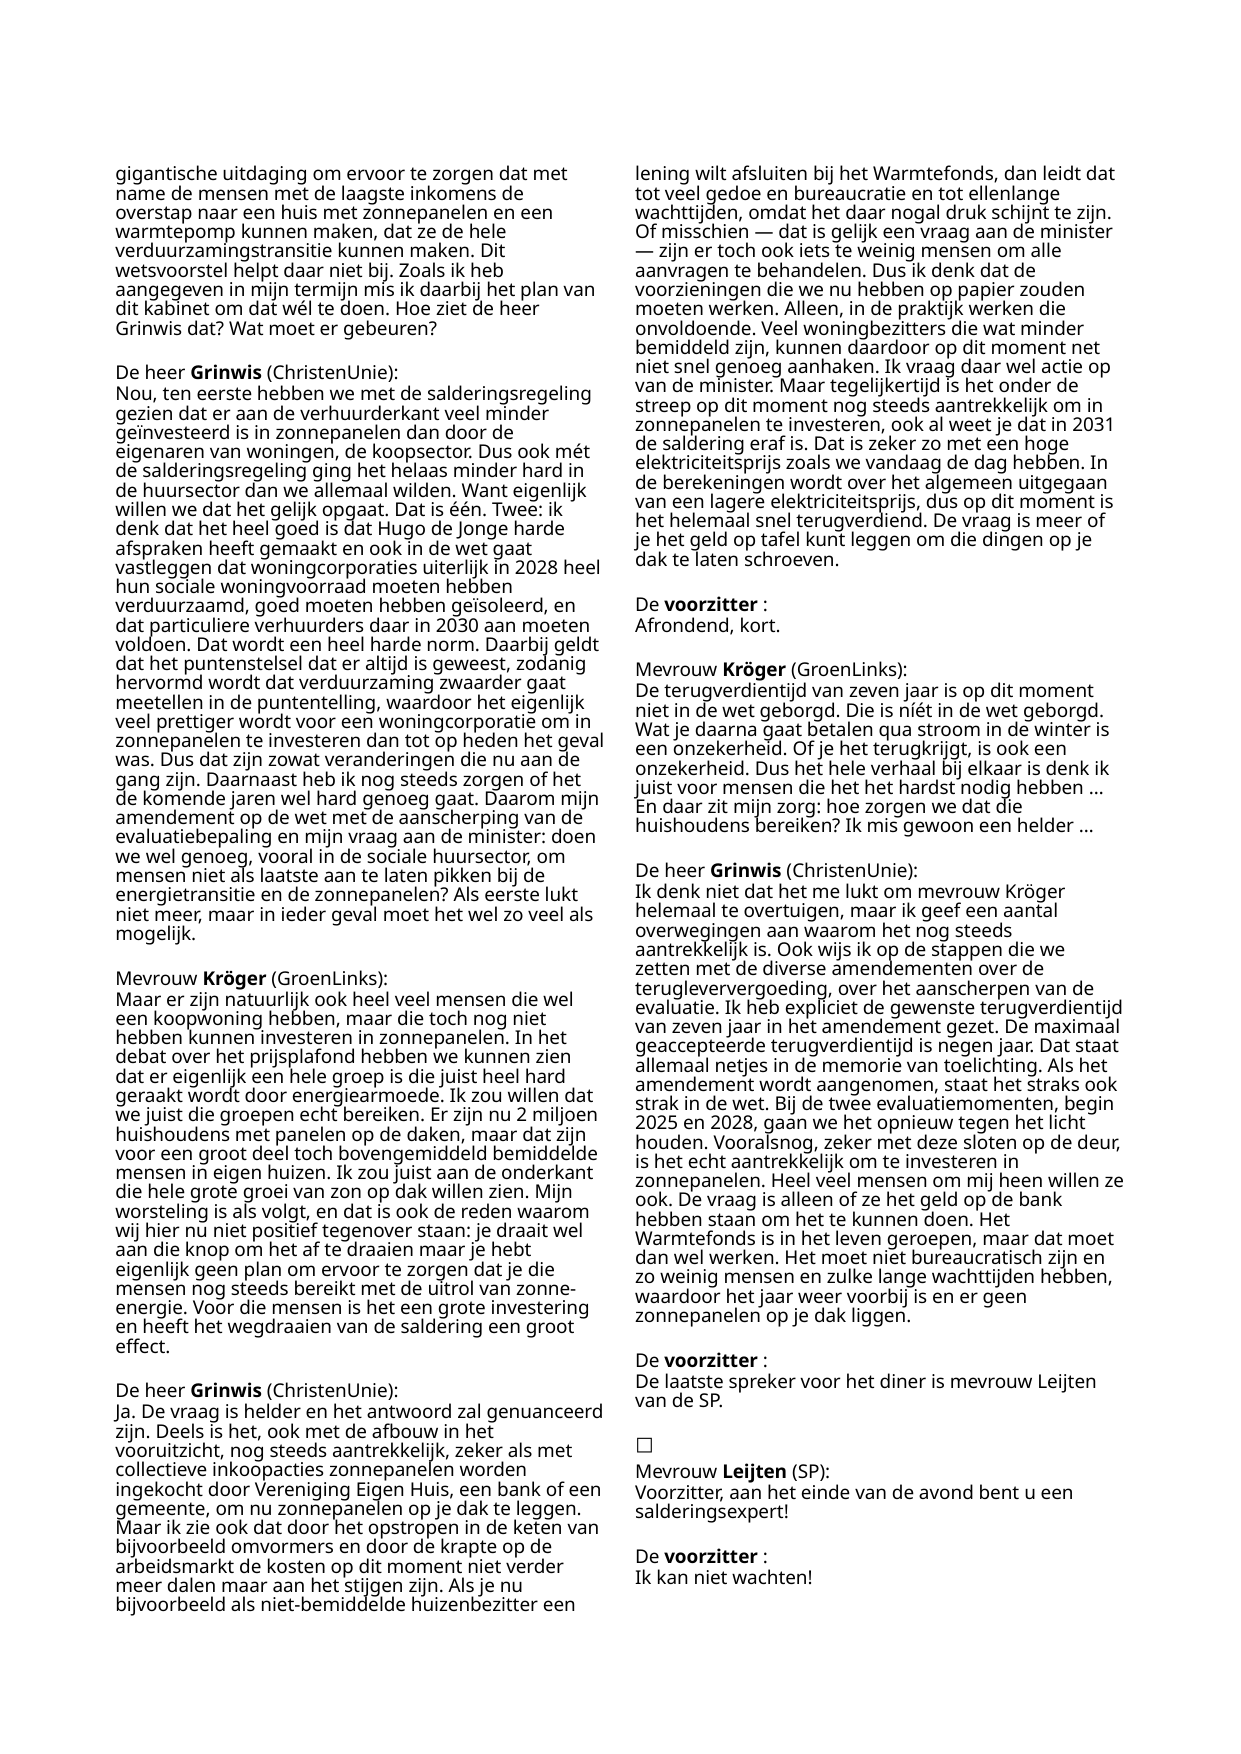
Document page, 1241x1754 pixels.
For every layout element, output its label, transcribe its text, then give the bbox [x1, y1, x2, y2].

text De heer Grinwis (ChristenUnie): [635, 857, 1125, 883]
text Afrondend, kort. [635, 617, 1125, 636]
text Voorzitter, aan het einde van de avond bent u een salderingsexpert! [635, 1484, 1125, 1522]
text Maar er zijn natuurlijk ook heel veel mensen die wel een koopwoning hebben, maar die toch nog niet hebben kunnen investeren in zonnepanelen. In het debat over het prijsplafond hebben we kunnen zien dat er eigenlijk een hele groep is die juist heel hard geraakt wordt door energiearmoede. Ik zou willen dat we juist die groepen echt bereiken. Er zijn nu 2 miljoen huishoudens met panelen op de daken, maar dat zijn voor een groot deel toch bovengemiddeld bemiddelde mensen in eigen huizen. Ik zou juist aan de onderkant die hele grote groei van zon op dak willen zien. Mijn worsteling is als volgt, en dat is ook de reden waarom wij hier nu niet positief tegenover staan: je draait wel aan die knop om het af te draaien maar je hebt eigenlijk geen plan om ervoor te zorgen dat je die mensen nog steeds bereikt met de uitrol van zonne-energie. Voor die mensen is het een grote investering en heeft het wegdraaien van de saldering een groot effect. [115, 991, 605, 1357]
text Ik kan niet wachten! [635, 1569, 1125, 1588]
text De voorzitter : [635, 591, 1125, 617]
text gigantische uitdaging om ervoor te zorgen dat met name de mensen met de laagste inkomens de overstap naar een huis met zonnepanelen en een warmtepomp kunnen maken, dat ze de hele verduurzamingstransitie kunnen maken. Dit wetsvoorstel helpt daar niet bij. Zoals ik heb aangegeven in mijn termijn mis ik daarbij het plan van dit kabinet om dat wél te doen. Hoe ziet de heer Grinwis dat? Wat moet er gebeuren? [115, 165, 605, 339]
text De voorzitter : [635, 1543, 1125, 1569]
text De laatste spreker voor het diner is mevrouw Leijten van de SP. [635, 1373, 1125, 1411]
text Ja. De vraag is helder en het antwoord zal genuanceerd zijn. Deels is het, ook met de afbouw in het vooruitzicht, nog steeds aantrekkelijk, zeker als met collectieve inkoopacties zonnepanelen worden ingekocht door Vereniging Eigen Huis, een bank of een gemeente, om nu zonnepanelen op je dak te leggen. Maar ik zie ook dat door het opstropen in de keten van bijvoorbeeld omvormers en door de krapte op de arbeidsmarkt de kosten op dit moment niet verder meer dalen maar aan het stijgen zijn. Als je nu bijvoorbeeld als niet-bemiddelde huizenbezitter een [115, 1403, 605, 1615]
text Nou, ten eerste hebben we met de salderingsregeling gezien dat er aan de verhuurderkant veel minder geïnvesteerd is in zonnepanelen dan door de eigenaren van woningen, de koopsector. Dus ook mét de salderingsregeling ging het helaas minder hard in de huursector dan we allemaal wilden. Want eigenlijk willen we dat het gelijk opgaat. Dat is één. Twee: ik denk dat het heel goed is dat Hugo de Jonge harde afspraken heeft gemaakt en ook in de wet gaat vastleggen dat woningcorporaties uiterlijk in 2028 heel hun sociale woningvoorraad moeten hebben verduurzaamd, goed moeten hebben geïsoleerd, en dat particuliere verhuurders daar in 2030 aan moeten voldoen. Dat wordt een heel harde norm. Daarbij geldt dat het puntenstelsel dat er altijd is geweest, zodanig hervormd wordt dat verduurzaming zwaarder gaat meetellen in de puntentelling, waardoor het eigenlijk veel prettiger wordt voor een woningcorporatie om in zonnepanelen te investeren dan tot op heden het geval was. Dus dat zijn zowat veranderingen die nu aan de gang zijn. Daarnaast heb ik nog steeds zorgen of het de komende jaren wel hard genoeg gaat. Daarom mijn amendement op de wet met de aanscherping van de evaluatiebepaling en mijn vraag aan de minister: doen we wel genoeg, vooral in de sociale huursector, om mensen niet als laatste aan te laten pikken bij de energietransitie en de zonnepanelen? Als eerste lukt niet meer, maar in ieder geval moet het wel zo veel als mogelijk. [115, 385, 605, 944]
text Mevrouw Leijten (SP): [635, 1458, 1125, 1484]
text Mevrouw Kröger (GroenLinks): [635, 657, 1125, 682]
text Mevrouw Kröger (GroenLinks): [115, 965, 605, 991]
text De terugverdientijd van zeven jaar is op dit moment niet in de wet geborgd. Die is níét in de wet geborgd. Wat je daarna gaat betalen qua stroom in de winter is een onzekerheid. Of je het terugkrijgt, is ook een onzekerheid. Dus het hele verhaal bij elkaar is denk ik juist voor mensen die het het hardst nodig hebben … En daar zit mijn zorg: hoe zorgen we dat die huishoudens bereiken? Ik mis gewoon een helder … [635, 682, 1125, 837]
text Ik denk niet dat het me lukt om mevrouw Kröger helemaal te overtuigen, maar ik geef een aantal overwegingen aan waarom het nog steeds aantrekkelijk is. Ook wijs ik op de stappen die we zetten met de diverse amendementen over de terugleververgoeding, over het aanscherpen van de evaluatie. Ik heb expliciet de gewenste terugverdientijd van zeven jaar in het amendement gezet. De maximaal geaccepteerde terugverdientijd is negen jaar. Dat staat allemaal netjes in de memorie van toelichting. Als het amendement wordt aangenomen, staat het straks ook strak in de wet. Bij de twee evaluatiemomenten, begin 2025 en 2028, gaan we het opnieuw tegen het licht houden. Vooralsnog, zeker met deze sloten op de deur, is het echt aantrekkelijk om te investeren in zonnepanelen. Heel veel mensen om mij heen willen ze ook. De vraag is alleen of ze het geld op de bank hebben staan om het te kunnen doen. Het Warmtefonds is in het leven geroepen, maar dat moet dan wel werken. Het moet niet bureaucratisch zijn en zo weinig mensen en zulke lange wachttijden hebben, waardoor het jaar weer voorbij is en er geen zonnepanelen op je dak liggen. [635, 883, 1125, 1326]
text De heer Grinwis (ChristenUnie): [115, 1378, 605, 1403]
text De heer Grinwis (ChristenUnie): [115, 359, 605, 385]
text ⬜ [635, 1432, 1125, 1458]
text lening wilt afsluiten bij het Warmtefonds, dan leidt dat tot veel gedoe en bureaucratie en tot ellenlange wachttijden, omdat het daar nogal druk schijnt te zijn. Of misschien — dat is gelijk een vraag aan de minister — zijn er toch ook iets te weinig mensen om alle aanvragen te behandelen. Dus ik denk dat de voorzieningen die we nu hebben op papier zouden moeten werken. Alleen, in de praktijk werken die onvoldoende. Veel woningbezitters die wat minder bemiddeld zijn, kunnen daardoor op dit moment net niet snel genoeg aanhaken. Ik vraag daar wel actie op van de minister. Maar tegelijkertijd is het onder de streep op dit moment nog steeds aantrekkelijk om in zonnepanelen te investeren, ook al weet je dat in 2031 de saldering eraf is. Dat is zeker zo met een hoge elektriciteitsprijs zoals we vandaag de dag hebben. In de berekeningen wordt over het algemeen uitgegaan van een lagere elektriciteitsprijs, dus op dit moment is het helemaal snel terugverdiend. De vraag is meer of je het geld op tafel kunt leggen om die dingen op je dak te laten schroeven. [635, 165, 1125, 570]
text De voorzitter : [635, 1347, 1125, 1373]
